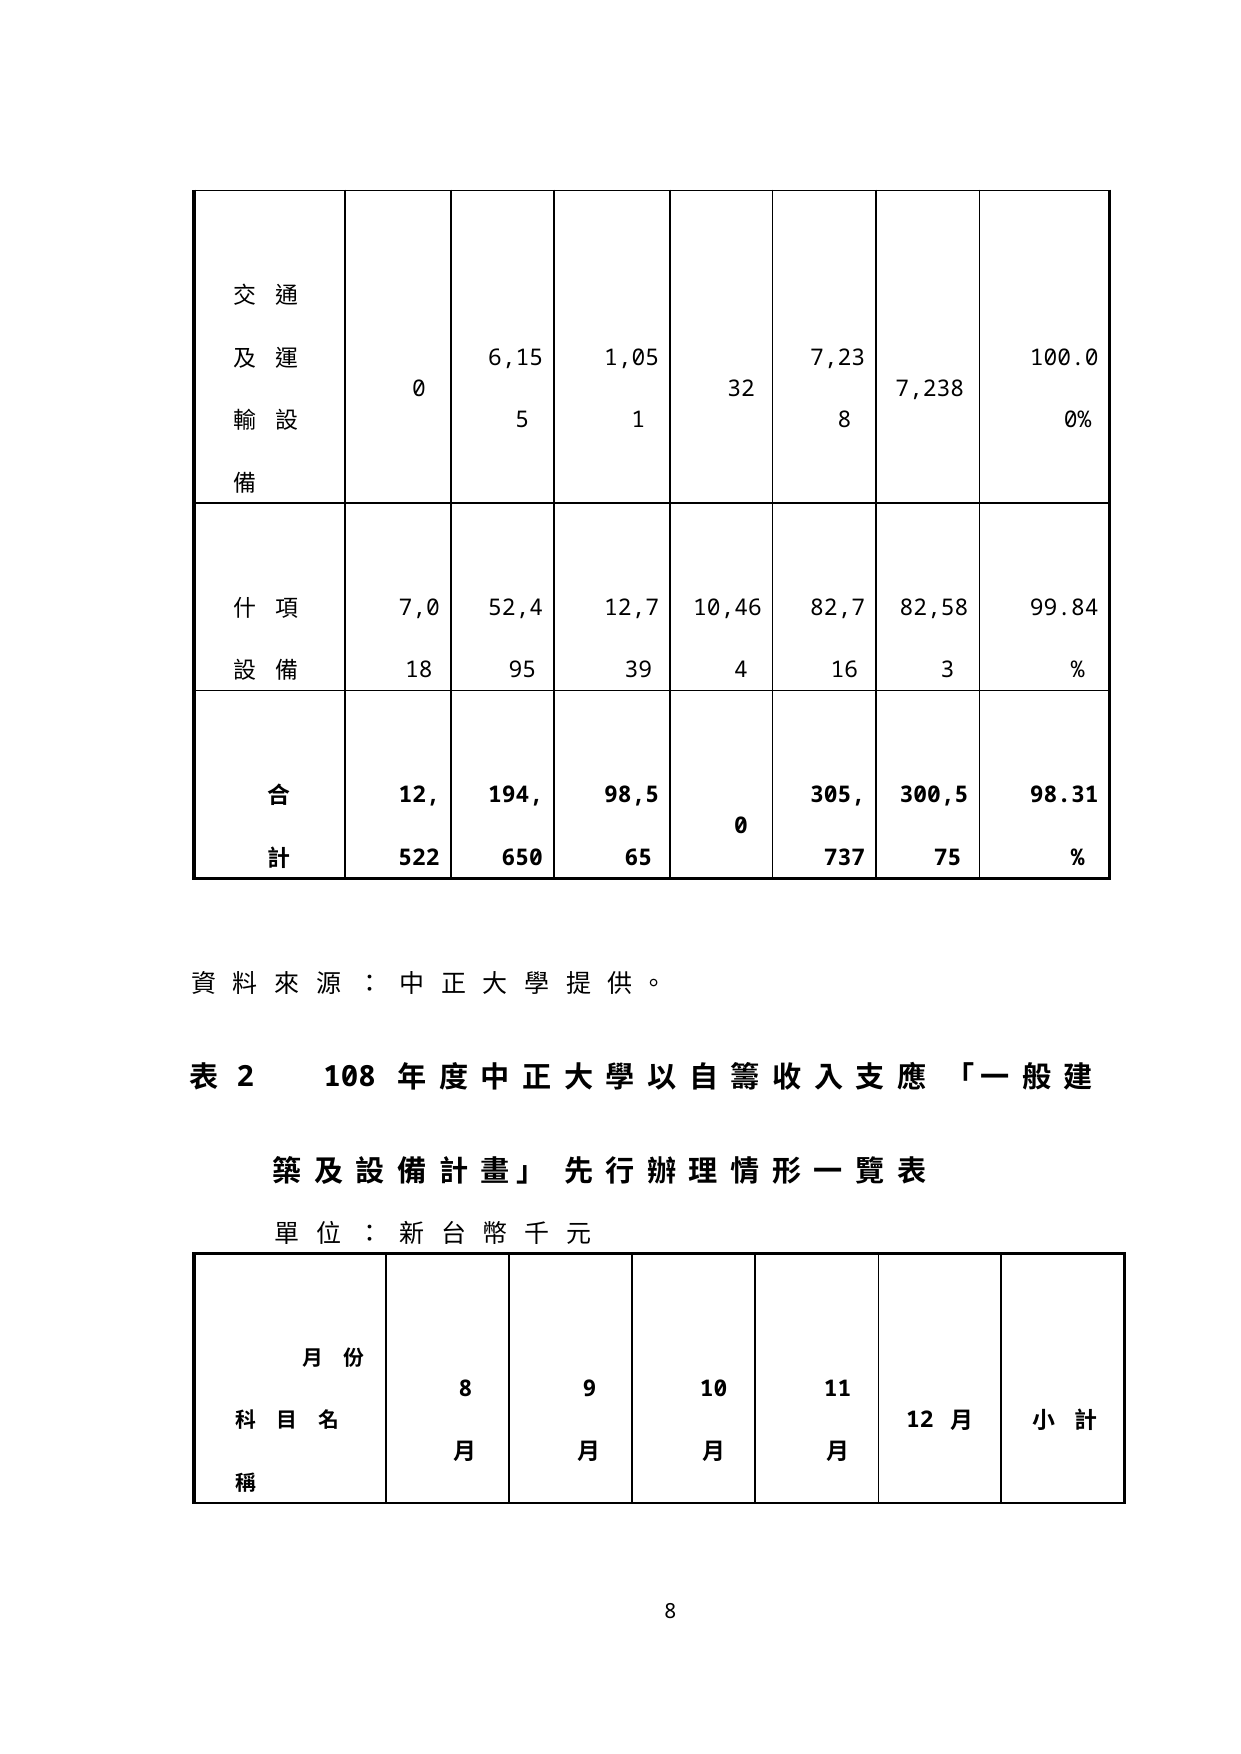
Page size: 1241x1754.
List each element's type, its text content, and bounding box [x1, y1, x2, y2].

table_header 12月 [879, 1255, 1000, 1502]
table_cell 0 [346, 191, 450, 502]
table_cell 0 [671, 691, 772, 877]
table_cell 7,238 [773, 191, 875, 502]
table_cell 12,739 [555, 504, 669, 689]
table_cell 52,495 [452, 504, 553, 689]
table_cell 82,716 [773, 504, 875, 689]
table_cell 305,737 [773, 691, 875, 877]
table_cell 1,051 [555, 191, 669, 502]
text 資料來源：中正大學提供。 [183, 939, 1058, 1002]
table_header 11月 [756, 1255, 878, 1502]
text 表2 108年度中正大學以自籌收入支應「一般建築及設備計畫」先行辦理情形一覽表 單位：新台幣千元 [183, 1002, 1102, 1252]
table_cell 98.31% [980, 691, 1108, 877]
table_cell 194,650 [452, 691, 553, 877]
table_cell 98,565 [555, 691, 669, 877]
table_header 月份 科目名稱 [196, 1255, 385, 1502]
table_cell 什項設備 [196, 504, 344, 689]
table_cell 7,018 [346, 504, 450, 689]
table_cell 99.84% [980, 504, 1108, 689]
table_cell 10,464 [671, 504, 772, 689]
table_header 小計 [1002, 1255, 1123, 1502]
table_header 8月 [387, 1255, 508, 1502]
table_cell 交通及運輸設備 [196, 191, 344, 502]
table_cell 12,522 [346, 691, 450, 877]
table_cell 100.00% [980, 191, 1108, 502]
table_header 9月 [510, 1255, 631, 1502]
table_header 10月 [633, 1255, 754, 1502]
table_cell 6,155 [452, 191, 553, 502]
table_cell 7,238 [877, 191, 979, 502]
table_cell 82,583 [877, 504, 979, 689]
table_cell 合 計 [196, 691, 344, 877]
table_cell 300,575 [877, 691, 979, 877]
table_cell 32 [671, 191, 772, 502]
